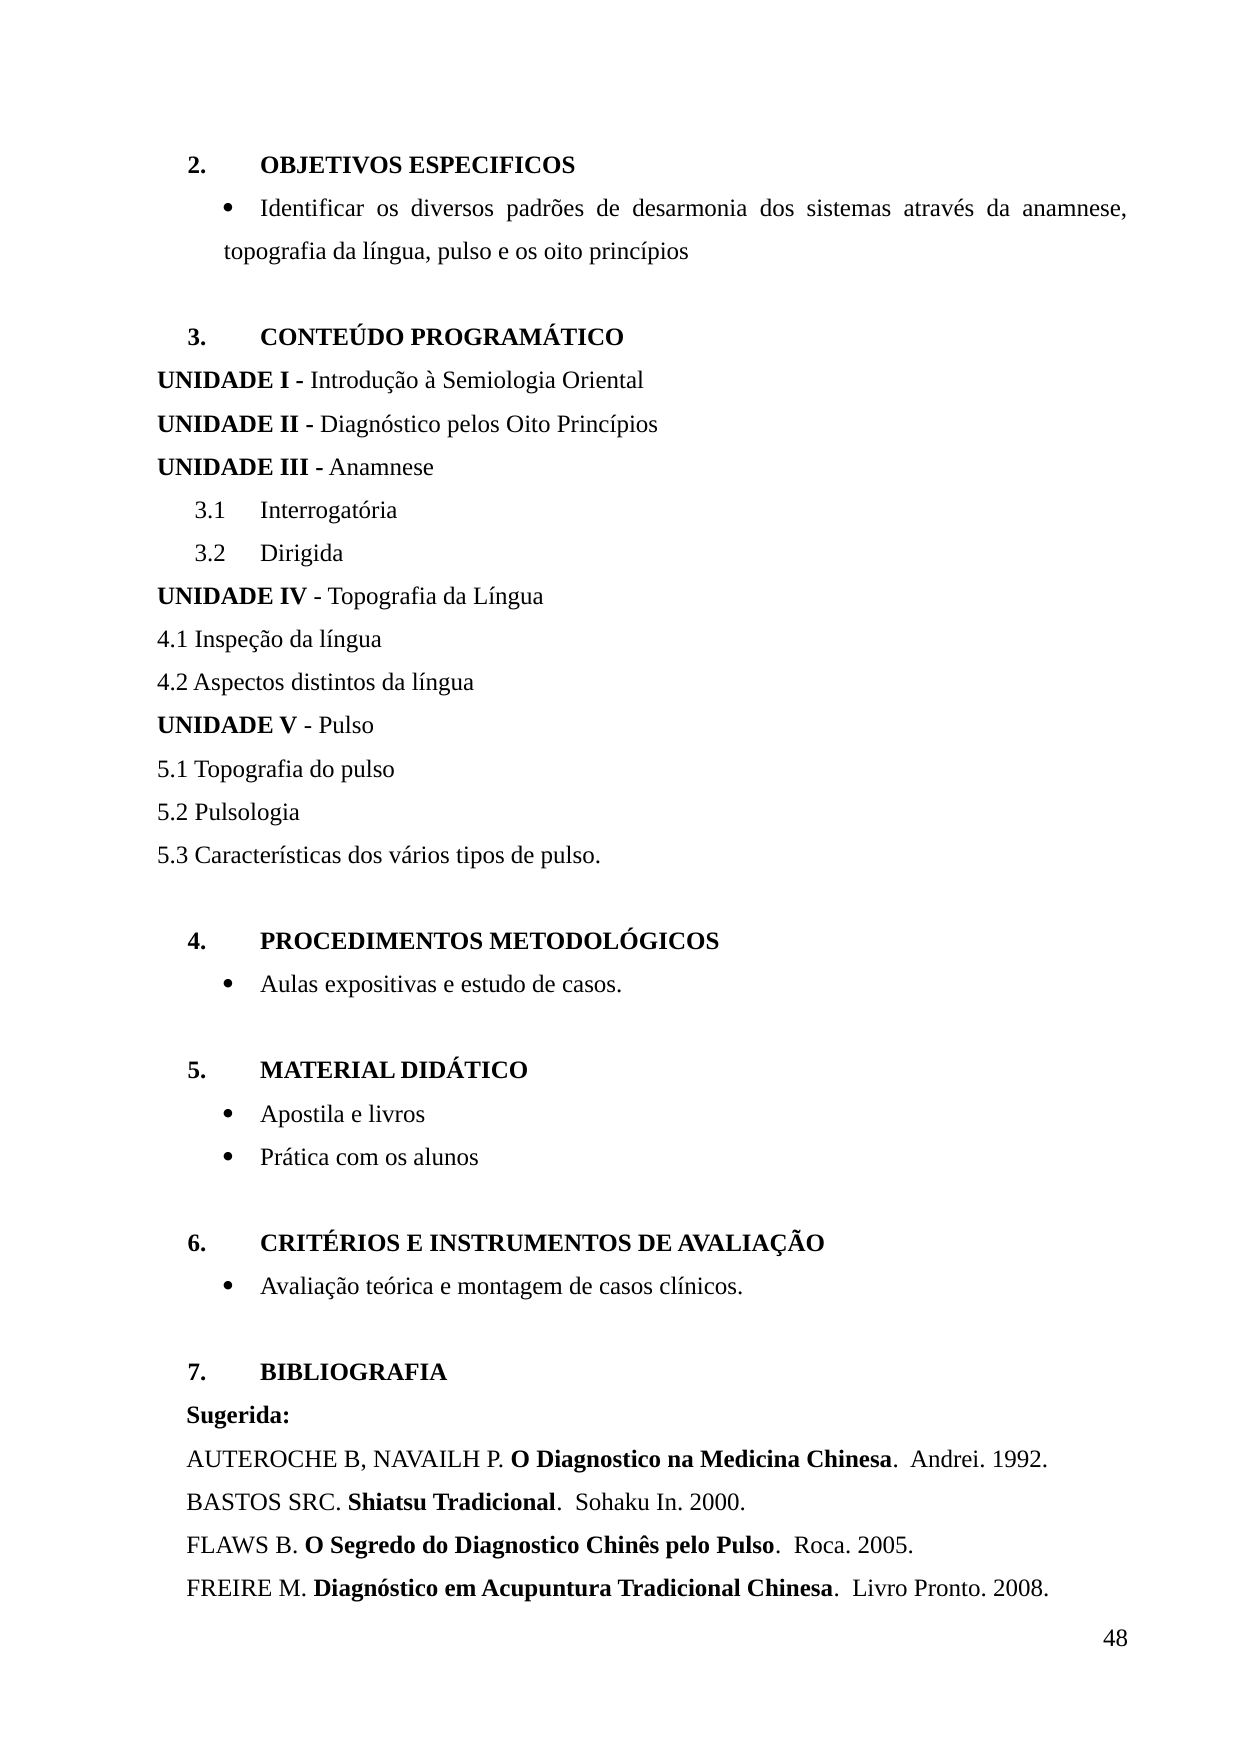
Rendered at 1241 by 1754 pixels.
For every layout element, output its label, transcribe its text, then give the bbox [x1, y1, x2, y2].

list Avaliação teórica e montagem de casos clínicos. [224, 1271, 1128, 1300]
text Sugerida: [186, 1401, 1128, 1429]
text UNIDADE III - Anamnese [157, 452, 1128, 481]
text FREIRE M. Diagnóstico em Acupuntura Tradicional Chinesa. Livro Pronto. 2008. [186, 1573, 1128, 1602]
list Prática com os alunos [224, 1142, 1128, 1171]
text BASTOS SRC. Shiatsu Tradicional. Sohaku In. 2000. [186, 1487, 1128, 1516]
text FLAWS B. O Segredo do Diagnostico Chinês pelo Pulso. Roca. 2005. [186, 1530, 1128, 1559]
list CRITÉRIOS E INSTRUMENTOS DE AVALIAÇÃO [187, 1228, 1128, 1257]
list OBJETIVOS ESPECIFICOS [187, 150, 1128, 179]
list Aulas expositivas e estudo de casos. [224, 969, 1128, 998]
list PROCEDIMENTOS METODOLÓGICOS [187, 926, 1128, 955]
list Dirigida [194, 538, 1128, 567]
text 4.1 Inspeção da língua [157, 624, 1128, 653]
text UNIDADE IV - Topografia da Língua [157, 581, 1128, 610]
text 5.3 Características dos vários tipos de pulso. [157, 840, 1128, 869]
list Interrogatória [194, 495, 1128, 524]
text 5.1 Topografia do pulso [157, 754, 1128, 782]
list BIBLIOGRAFIA [187, 1357, 1128, 1386]
text 4.2 Aspectos distintos da língua [157, 667, 1128, 696]
list Apostila e livros [224, 1099, 1128, 1127]
text UNIDADE I - Introdução à Semiologia Oriental [157, 366, 1128, 394]
text UNIDADE II - Diagnóstico pelos Oito Princípios [157, 409, 1128, 437]
text AUTEROCHE B, NAVAILH P. O Diagnostico na Medicina Chinesa. Andrei. 1992. [186, 1444, 1128, 1472]
list MATERIAL DIDÁTICO [187, 1056, 1128, 1084]
list Identificar os diversos padrões de desarmonia dos sistemas através da anamnese, topografia da língua, pulso e os oito princípios [224, 193, 1128, 265]
list CONTEÚDO PROGRAMÁTICO [187, 322, 1128, 351]
text UNIDADE V - Pulso [157, 711, 1128, 739]
text 5.2 Pulsologia [157, 797, 1128, 826]
